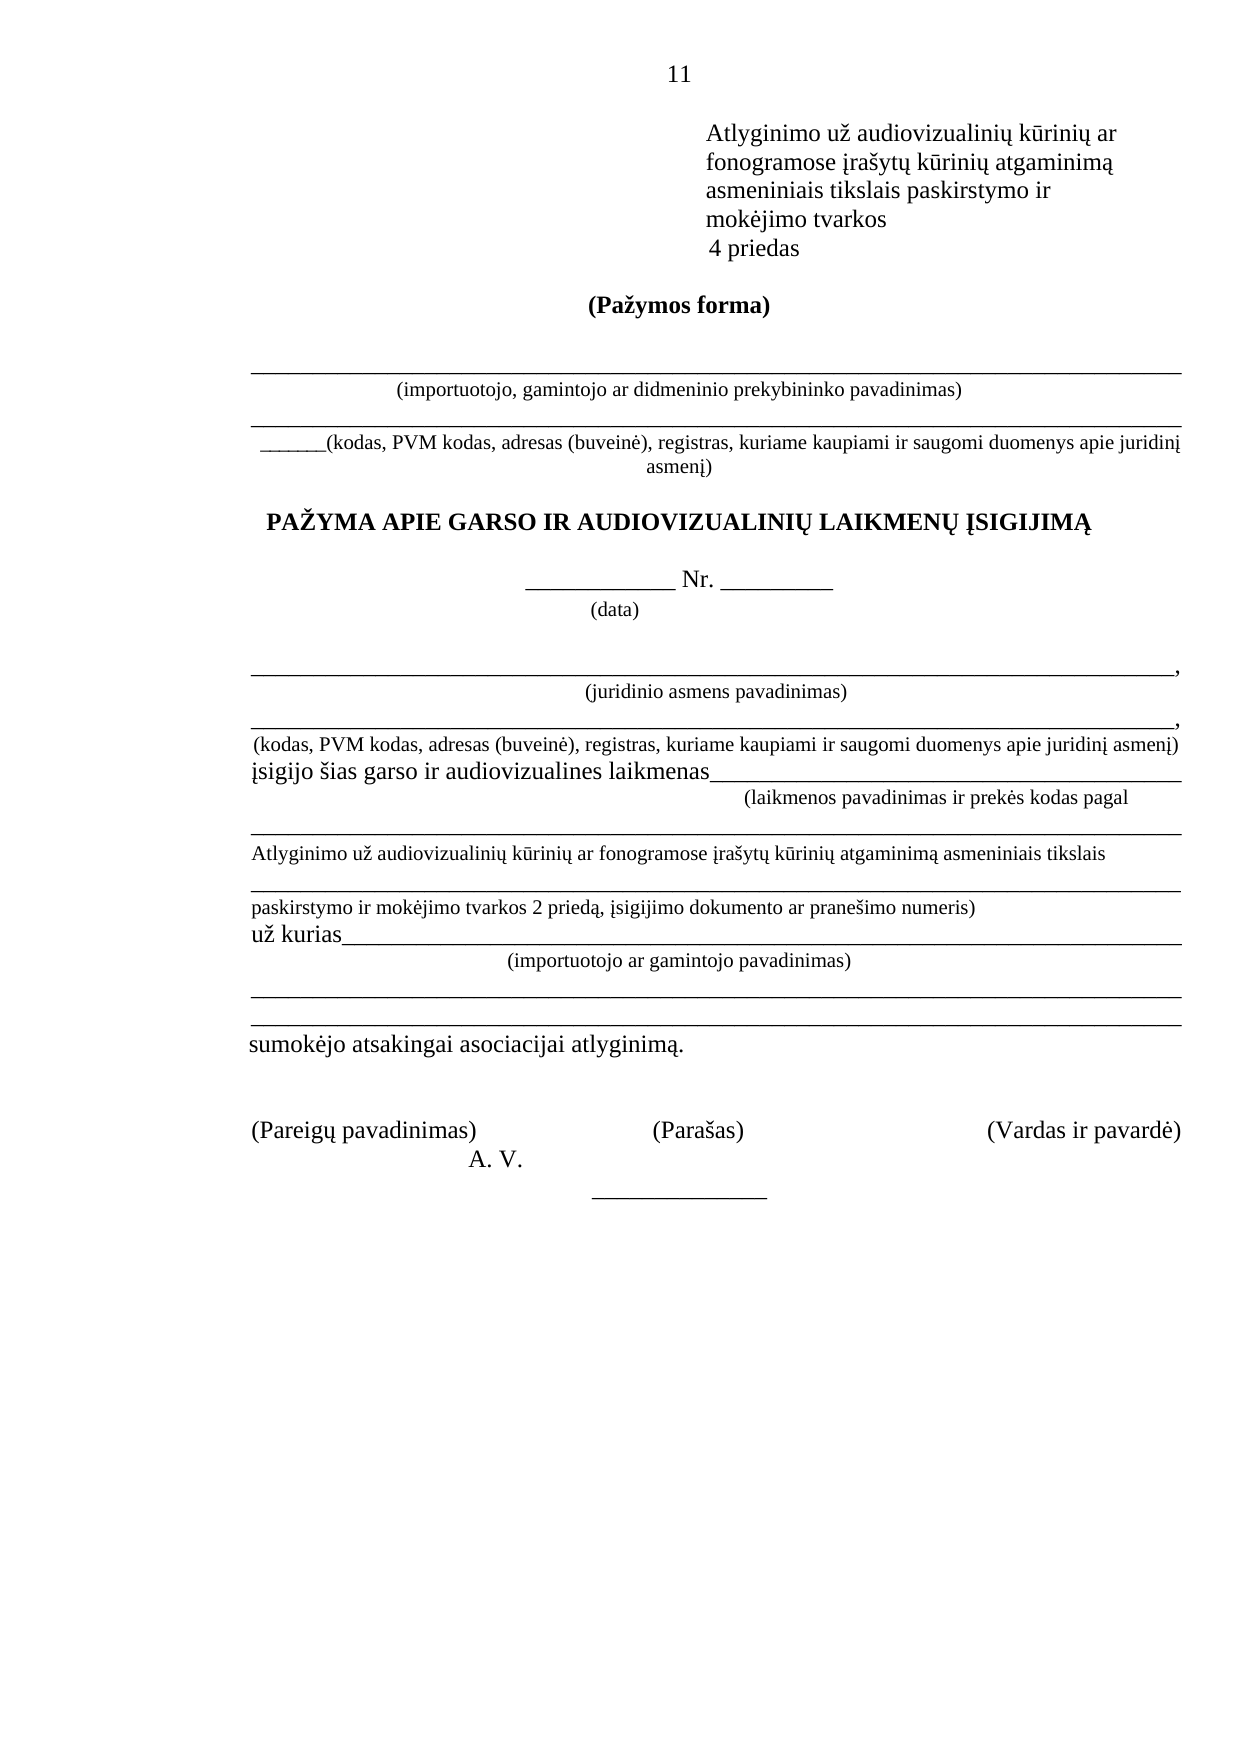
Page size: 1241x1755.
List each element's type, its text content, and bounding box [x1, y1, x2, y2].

text (importuotojo ar gamintojo pavadinimas) [177, 948, 1181, 972]
text (kodas, PVM kodas, adresas (buveinė), registras, kuriame kaupiami ir saugomi duomenys apie juridinį asmenį) [177, 430, 1181, 478]
text A. V. [177, 1144, 1181, 1173]
text (juridinio asmens pavadinimas) [177, 679, 1181, 703]
text , [177, 650, 1181, 679]
text , [177, 703, 1181, 732]
text mokėjimo tvarkos [706, 204, 1181, 233]
text (data) [177, 593, 1181, 622]
text (laikmenos pavadinimas ir prekės kodas pagal [177, 785, 1181, 809]
text įsigijo šias garso ir audiovizualines laikmenas [177, 756, 1181, 785]
text paskirstymo ir mokėjimo tvarkos 2 priedą, įsigijimo dokumento ar pranešimo numeris) [177, 895, 1181, 919]
text (Pareigų pavadinimas) (Parašas) (Vardas ir pavardė) [177, 1116, 1181, 1144]
text už kurias [177, 919, 1181, 948]
text ____________ Nr. _________ [177, 564, 1181, 593]
text sumokėjo atsakingai asociacijai atlyginimą. [177, 1029, 1181, 1058]
text (Pažymos forma) [177, 291, 1181, 319]
text 4 priedas [177, 233, 1181, 262]
text Atlyginimo už audiovizualinių kūrinių ar fonogramose įrašytų kūrinių atgaminimą asmeniniais tikslais [177, 837, 1181, 866]
text ______________ [177, 1173, 1181, 1202]
text PAŽYMA APIE GARSO IR AUDIOVIZUALINIŲ LAIKMENŲ ĮSIGIJIMĄ [177, 507, 1181, 535]
text Atlyginimo už audiovizualinių kūrinių ar fonogramose įrašytų kūrinių atgaminimą asmeniniais tikslais paskirstymo ir [706, 118, 1181, 204]
text (importuotojo, gamintojo ar didmeninio prekybininko pavadinimas) [177, 377, 1181, 401]
text (kodas, PVM kodas, adresas (buveinė), registras, kuriame kaupiami ir saugomi duomenys apie juridinį asmenį) [177, 732, 1181, 756]
